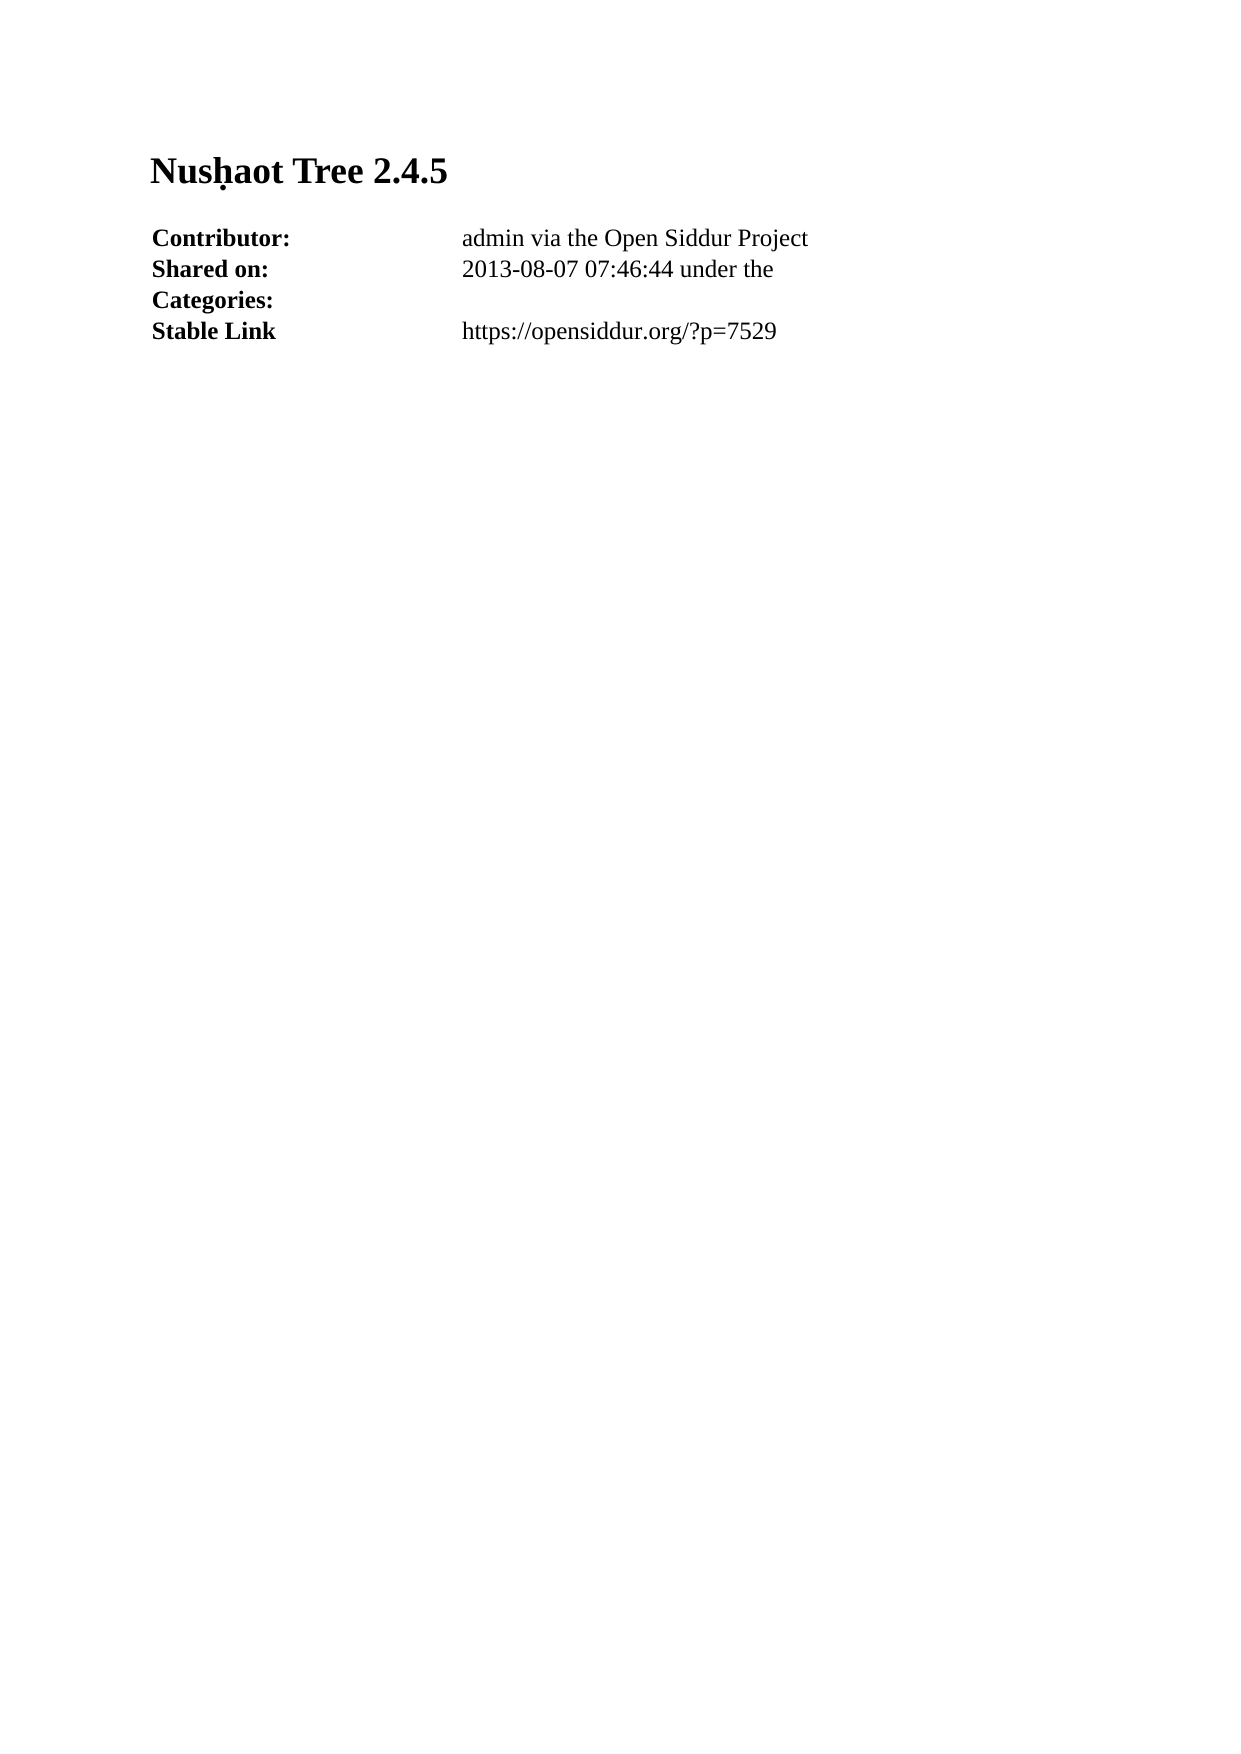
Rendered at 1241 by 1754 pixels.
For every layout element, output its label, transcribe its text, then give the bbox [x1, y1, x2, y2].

table_cell Categories: [150, 284, 460, 315]
table_header admin via the Open Siddur Project [460, 223, 1090, 253]
table_cell [460, 284, 1090, 315]
table_cell Stable Link [150, 315, 460, 346]
subtitle Nusḥaot Tree 2.4.5 [150, 150, 1090, 192]
table_cell 2013-08-07 07:46:44 under the [460, 254, 1090, 284]
table_header Contributor: [150, 223, 460, 253]
table_cell https://opensiddur.org/?p=7529 [460, 315, 1090, 346]
table_cell Shared on: [150, 254, 460, 284]
